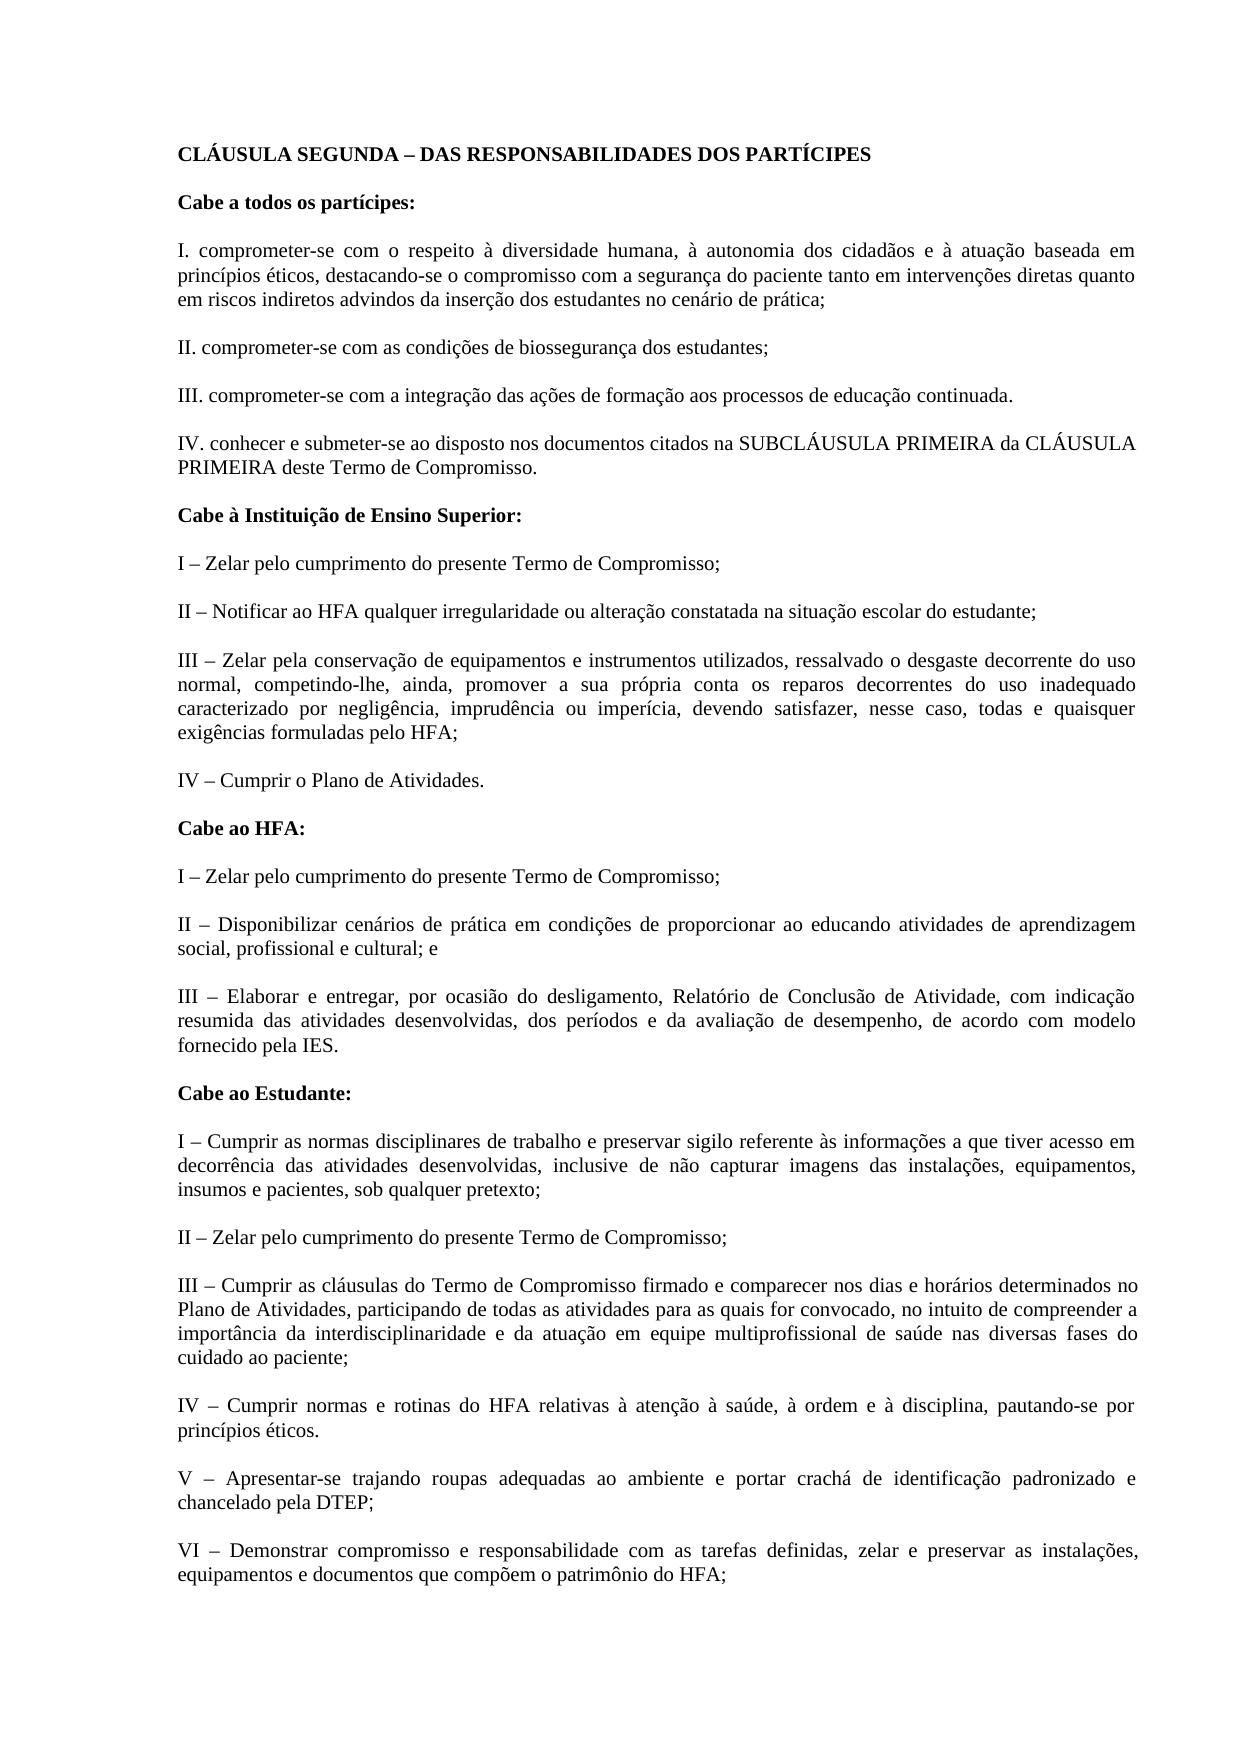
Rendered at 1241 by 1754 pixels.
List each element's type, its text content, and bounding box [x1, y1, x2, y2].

text Cabe ao HFA: [177, 816, 1137, 840]
text II – Disponibilizar cenários de prática em condições de proporcionar ao educando atividades de aprendizagem social, profissional e cultural; e [177, 912, 1137, 960]
text IV – Cumprir o Plano de Atividades. [177, 768, 1137, 792]
text III – Cumprir as cláusulas do Termo de Compromisso firmado e comparecer nos dias e horários determinados no Plano de Atividades, participando de todas as atividades para as quais for convocado, no intuito de compreender a importância da interdisciplinaridade e da atuação em equipe multiprofissional de saúde nas diversas fases do cuidado ao paciente; [177, 1273, 1139, 1369]
text III – Elaborar e entregar, por ocasião do desligamento, Relatório de Conclusão de Atividade, com indicação resumida das atividades desenvolvidas, dos períodos e da avaliação de desempenho, de acordo com modelo fornecido pela IES. [177, 984, 1137, 1057]
text CLÁUSULA SEGUNDA – DAS RESPONSABILIDADES DOS PARTÍCIPES [177, 142, 1137, 166]
text Cabe à Instituição de Ensino Superior: [177, 503, 1137, 527]
text VI – Demonstrar compromisso e responsabilidade com as tarefas definidas, zelar e preservar as instalações, equipamentos e documentos que compõem o patrimônio do HFA; [177, 1538, 1140, 1586]
text IV – Cumprir normas e rotinas do HFA relativas à atenção à saúde, à ordem e à disciplina, pautando-se por princípios éticos. [177, 1393, 1137, 1442]
text I. comprometer-se com o respeito à diversidade humana, à autonomia dos cidadãos e à atuação baseada em princípios éticos, destacando-se o compromisso com a segurança do paciente tanto em intervenções diretas quanto em riscos indiretos advindos da inserção dos estudantes no cenário de prática; [177, 238, 1137, 311]
text V – Apresentar-se trajando roupas adequadas ao ambiente e portar crachá de identificação padronizado e chancelado pela DTEP; [177, 1466, 1137, 1514]
text I – Zelar pelo cumprimento do presente Termo de Compromisso; [177, 864, 1137, 888]
text I – Zelar pelo cumprimento do presente Termo de Compromisso; [177, 551, 1139, 575]
text I – Cumprir as normas disciplinares de trabalho e preservar sigilo referente às informações a que tiver acesso em decorrência das atividades desenvolvidas, inclusive de não capturar imagens das instalações, equipamentos, insumos e pacientes, sob qualquer pretexto; [177, 1129, 1137, 1201]
text II – Notificar ao HFA qualquer irregularidade ou alteração constatada na situação escolar do estudante; [177, 599, 1137, 623]
text II. comprometer-se com as condições de biossegurança dos estudantes; [177, 335, 1137, 359]
text Cabe a todos os partícipes: [177, 190, 1137, 214]
text III. comprometer-se com a integração das ações de formação aos processos de educação continuada. [177, 383, 1137, 407]
text III – Zelar pela conservação de equipamentos e instrumentos utilizados, ressalvado o desgaste decorrente do uso normal, competindo-lhe, ainda, promover a sua própria conta os reparos decorrentes do uso inadequado caracterizado por negligência, imprudência ou imperícia, devendo satisfazer, nesse caso, todas e quaisquer exigências formuladas pelo HFA; [177, 647, 1137, 744]
text II – Zelar pelo cumprimento do presente Termo de Compromisso; [177, 1225, 1139, 1249]
text IV. conhecer e submeter-se ao disposto nos documentos citados na SUBCLÁUSULA PRIMEIRA da CLÁUSULA PRIMEIRA deste Termo de Compromisso. [177, 431, 1137, 479]
text Cabe ao Estudante: [177, 1081, 1137, 1105]
